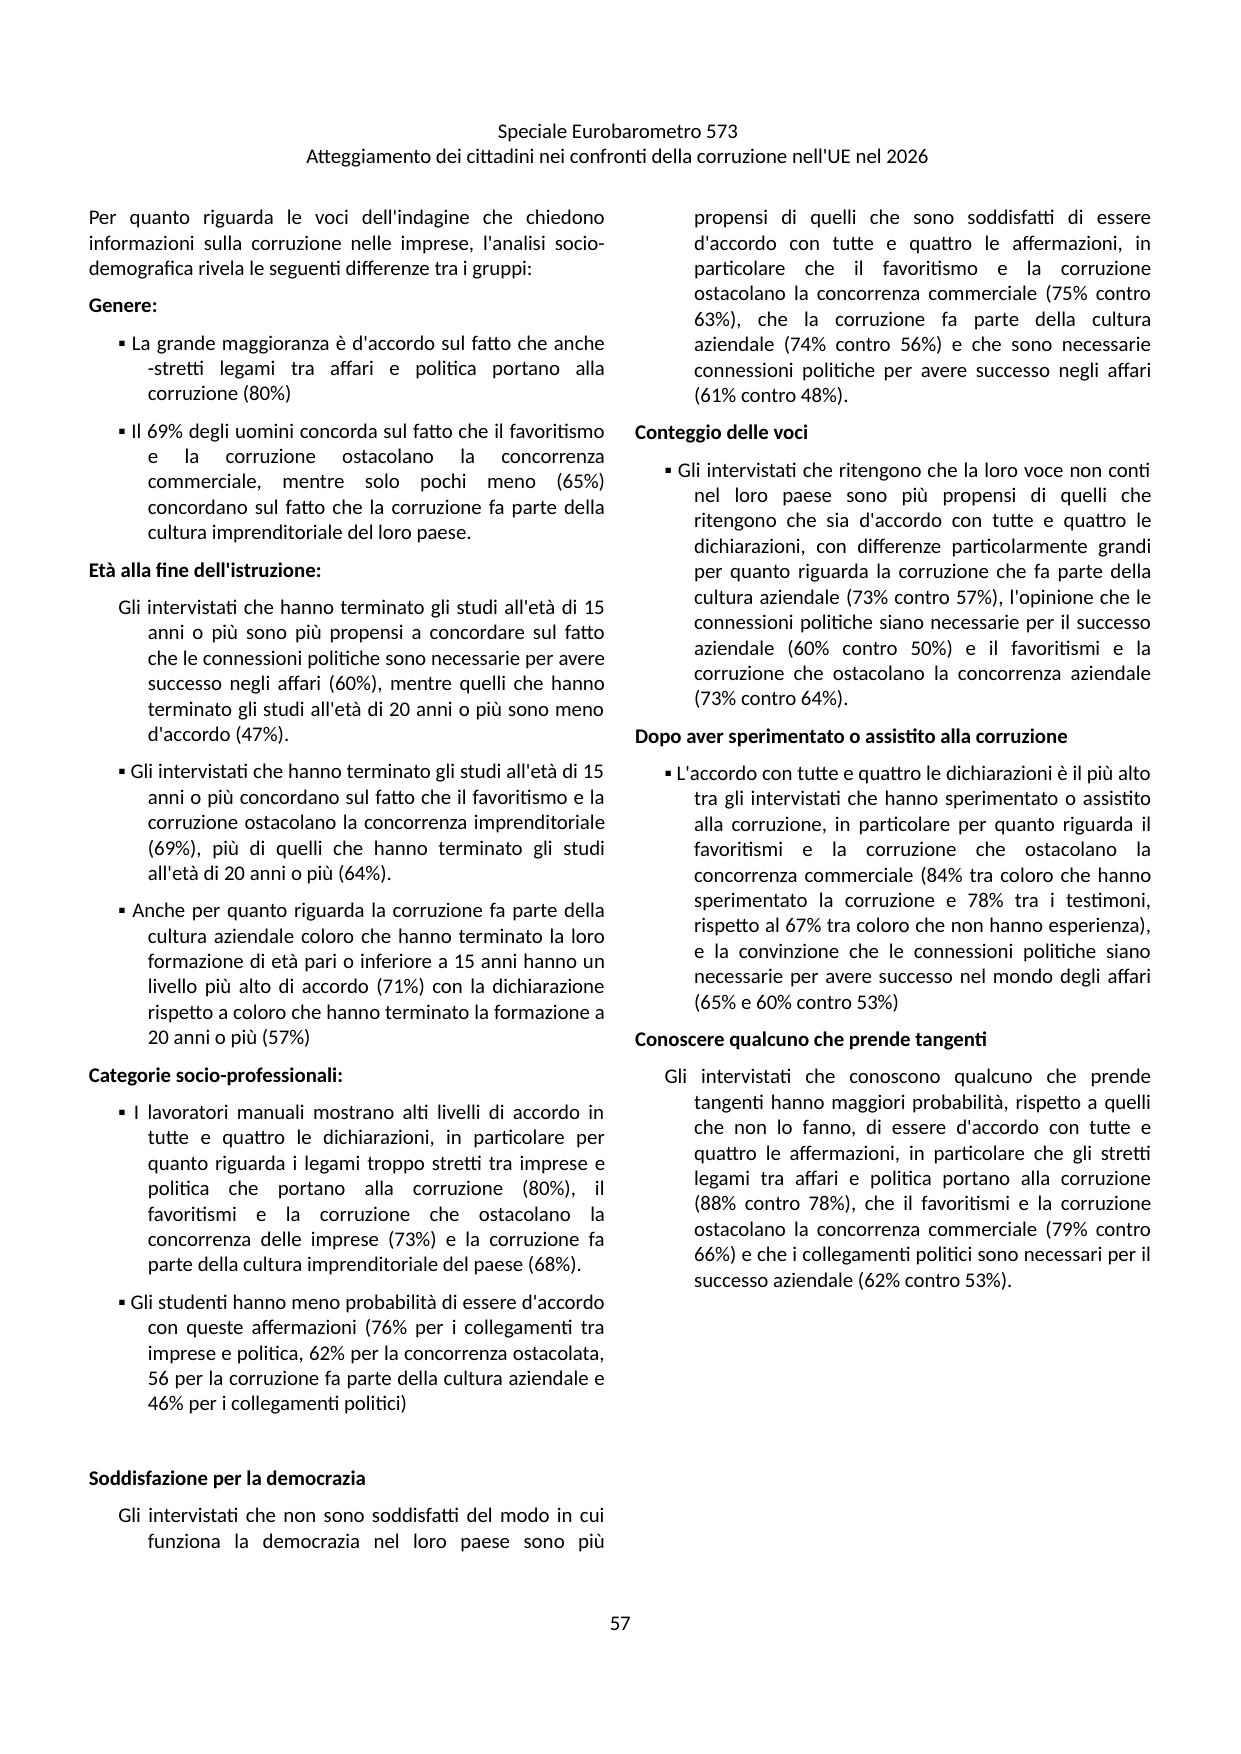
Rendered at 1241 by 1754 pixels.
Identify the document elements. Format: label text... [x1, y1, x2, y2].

text ▪ Anche per quanto riguarda la corruzione fa parte della cultura aziendale coloro che hanno terminato la loro formazione di età pari o inferiore a 15 anni hanno un livello più alto di accordo (71%) con la dichiarazione rispetto a coloro che hanno terminato la formazione a 20 anni o più (57%) [118, 897, 605, 1050]
text ▪ L'accordo con tutte e quattro le dichiarazioni è il più alto tra gli intervistati che hanno sperimentato o assistito alla corruzione, in particolare per quanto riguarda il favoritismi e la corruzione che ostacolano la concorrenza commerciale (84% tra coloro che hanno sperimentato la corruzione e 78% tra i testimoni, rispetto al 67% tra coloro che non hanno esperienza), e la convinzione che le connessioni politiche siano necessarie per avere successo nel mondo degli affari (65% e 60% contro 53%) [664, 760, 1152, 1014]
text ▪ La grande maggioranza è d'accordo sul fatto che anche ‑stretti legami tra affari e politica portano alla corruzione (80%) [118, 330, 605, 406]
text Soddisfazione per la democrazia [88, 1465, 605, 1491]
text ▪ Il 69% degli uomini concorda sul fatto che il favoritismo e la corruzione ostacolano la concorrenza commerciale, mentre solo pochi meno (65%) concordano sul fatto che la corruzione fa parte della cultura imprenditoriale del loro paese. [118, 418, 605, 545]
text Categorie socio-professionali: [88, 1062, 605, 1087]
text Gli intervistati che hanno terminato gli studi all'età di 15 anni o più sono più propensi a concordare sul fatto che le connessioni politiche sono necessarie per avere successo negli affari (60%), mentre quelli che hanno terminato gli studi all'età di 20 anni o più sono meno d'accordo (47%). [118, 594, 605, 747]
text Per quanto riguarda le voci dell'indagine che chiedono informazioni sulla corruzione nelle imprese, l'analisi socio-demografica rivela le seguenti differenze tra i gruppi: [88, 204, 605, 281]
text Età alla fine dell'istruzione: [88, 557, 605, 582]
text Genere: [88, 292, 605, 318]
text Conoscere qualcuno che prende tangenti [635, 1026, 1152, 1052]
text propensi di quelli che sono soddisfatti di essere d'accordo con tutte e quattro le affermazioni, in particolare che il favoritismo e la corruzione ostacolano la concorrenza commerciale (75% contro 63%), che la corruzione fa parte della cultura aziendale (74% contro 56%) e che sono necessarie connessioni politiche per avere successo negli affari (61% contro 48%). [664, 204, 1152, 408]
text Gli intervistati che non sono soddisfatti del modo in cui funziona la democrazia nel loro paese sono più [118, 1502, 605, 1553]
text Conteggio delle voci [635, 419, 1152, 445]
text ▪ Gli intervistati che ritengono che la loro voce non conti nel loro paese sono più propensi di quelli che ritengono che sia d'accordo con tutte e quattro le dichiarazioni, con differenze particolarmente grandi per quanto riguarda la corruzione che fa parte della cultura aziendale (73% contro 57%), l'opinione che le connessioni politiche siano necessarie per il successo aziendale (60% contro 50%) e il favoritismi e la corruzione che ostacolano la concorrenza aziendale (73% contro 64%). [664, 457, 1152, 711]
text ▪ I lavoratori manuali mostrano alti livelli di accordo in tutte e quattro le dichiarazioni, in particolare per quanto riguarda i legami troppo stretti tra imprese e politica che portano alla corruzione (80%), il favoritismi e la corruzione che ostacolano la concorrenza delle imprese (73%) e la corruzione fa parte della cultura imprenditoriale del paese (68%). [118, 1099, 605, 1277]
text Dopo aver sperimentato o assistito alla corruzione [635, 723, 1152, 748]
text ▪ Gli studenti hanno meno probabilità di essere d'accordo con queste affermazioni (76% per i collegamenti tra imprese e politica, 62% per la concorrenza ostacolata, 56 per la corruzione fa parte della cultura aziendale e 46% per i collegamenti politici) [118, 1289, 605, 1416]
text Gli intervistati che conoscono qualcuno che prende tangenti hanno maggiori probabilità, rispetto a quelli che non lo fanno, di essere d'accordo con tutte e quattro le affermazioni, in particolare che gli stretti legami tra affari e politica portano alla corruzione (88% contro 78%), che il favoritismi e la corruzione ostacolano la concorrenza commerciale (79% contro 66%) e che i collegamenti politici sono necessari per il successo aziendale (62% contro 53%). [664, 1063, 1152, 1292]
text ▪ Gli intervistati che hanno terminato gli studi all'età di 15 anni o più concordano sul fatto che il favoritismo e la corruzione ostacolano la concorrenza imprenditoriale (69%), più di quelli che hanno terminato gli studi all'età di 20 anni o più (64%). [118, 758, 605, 886]
